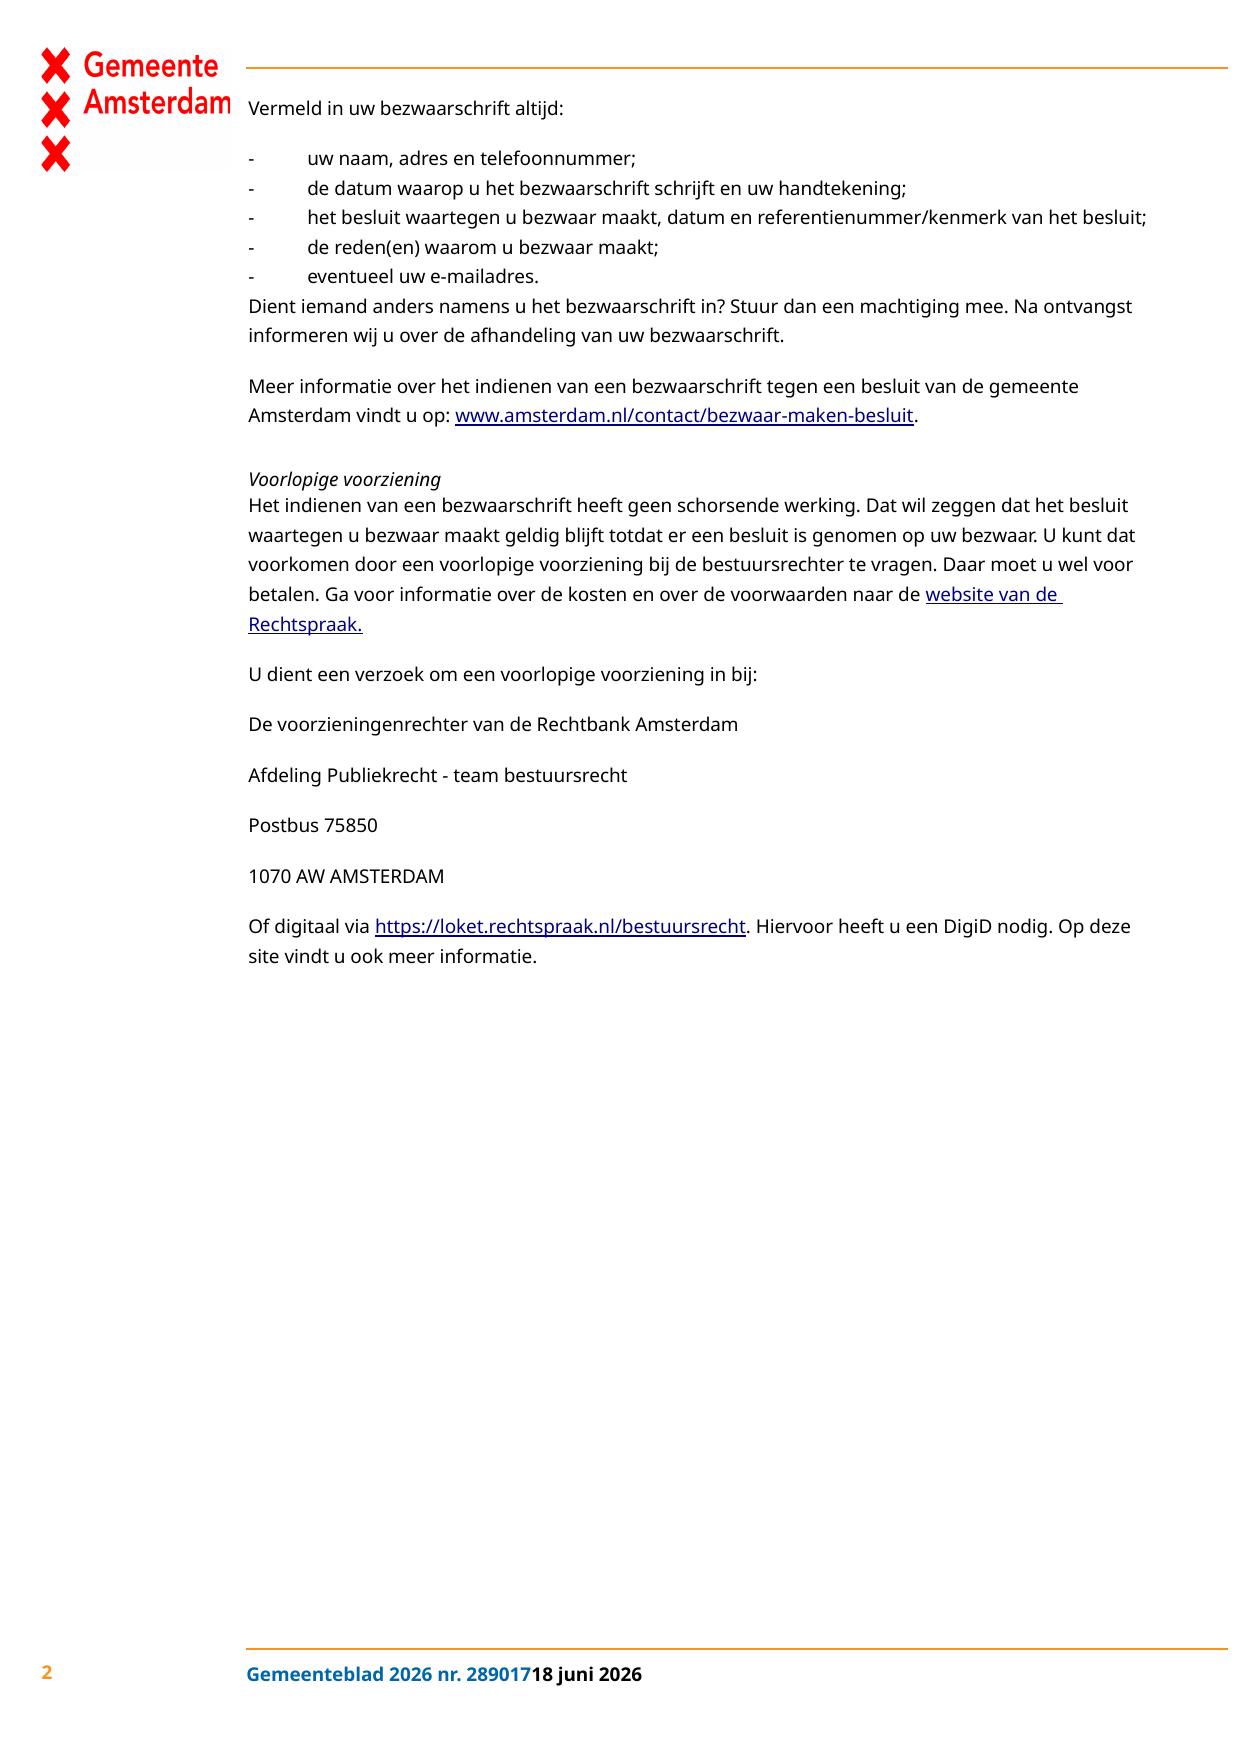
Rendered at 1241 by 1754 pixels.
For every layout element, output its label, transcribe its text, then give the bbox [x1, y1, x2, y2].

text 1070 AW AMSTERDAM [248, 863, 1152, 888]
text Voorlopige voorziening [248, 467, 1152, 492]
text De voorzieningenrechter van de Rechtbank Amsterdam [248, 712, 1152, 737]
text Het indienen van een bezwaarschrift heeft geen schorsende werking. Dat wil zeggen dat het besluit waartegen u bezwaar maakt geldig blijft totdat er een besluit is genomen op uw bezwaar. U kunt dat voorkomen door een voorlopige voorziening bij de bestuursrechter te vragen. Daar moet u wel voor betalen. Ga voor informatie over de kosten en over de voorwaarden naar de website van de Rechtspraak. [248, 492, 1152, 636]
text Postbus 75850 [248, 812, 1152, 838]
list eventueel uw e-mailadres. [248, 263, 1152, 289]
list uw naam, adres en telefoonnummer; [248, 145, 1152, 171]
list het besluit waartegen u bezwaar maakt, datum en referentienummer/kenmerk van het besluit; [248, 204, 1152, 230]
text Meer informatie over het indienen van een bezwaarschrift tegen een besluit van de gemeente Amsterdam vindt u op: www.amsterdam.nl/contact/bezwaar-maken-besluit. [248, 373, 1152, 428]
text U dient een verzoek om een voorlopige voorziening in bij: [248, 661, 1152, 687]
picture [41, 47, 231, 172]
text Dient iemand anders namens u het bezwaarschrift in? Stuur dan een machtiging mee. Na ontvangst informeren wij u over de afhandeling van uw bezwaarschrift. [248, 293, 1152, 348]
text Of digitaal via https://loket.rechtspraak.nl/bestuursrecht. Hiervoor heeft u een DigiD nodig. Op deze site vindt u ook meer informatie. [248, 913, 1152, 968]
text Afdeling Publiekrecht - team bestuursrecht [248, 762, 1152, 788]
text Vermeld in uw bezwaarschrift altijd: [248, 95, 1152, 121]
list de reden(en) waarom u bezwaar maakt; [248, 234, 1152, 260]
list de datum waarop u het bezwaarschrift schrijft en uw handtekening; [248, 175, 1152, 201]
